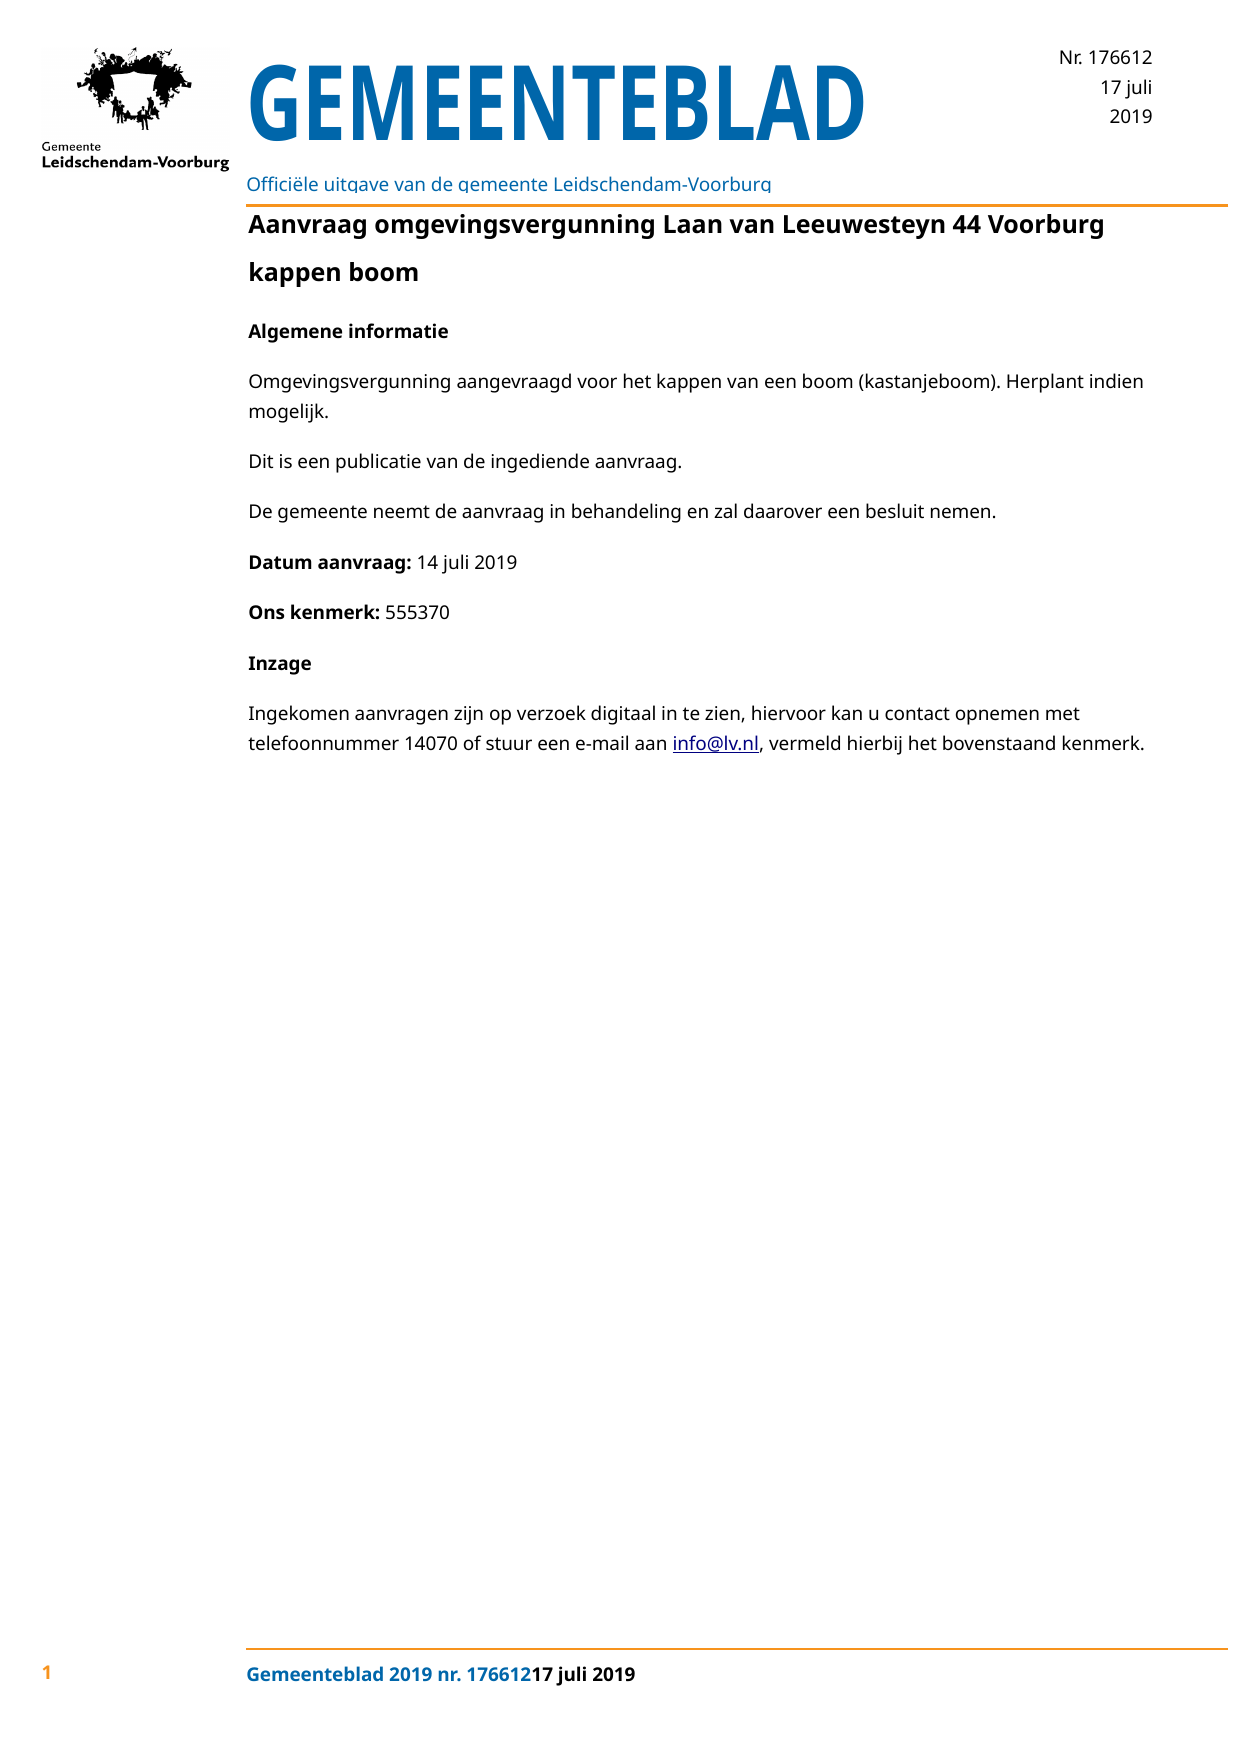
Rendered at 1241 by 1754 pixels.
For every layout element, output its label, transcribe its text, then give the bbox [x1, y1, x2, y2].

text Dit is een publicatie van de ingediende aanvraag. [248, 448, 1152, 474]
text Ons kenmerk: 555370 [248, 599, 1152, 625]
text Algemene informatie [248, 318, 1152, 344]
text Omgevingsvergunning aangevraagd voor het kappen van een boom (kastanjeboom). Herplant indien mogelijk. [248, 368, 1152, 424]
text Inzage [248, 650, 1152, 676]
text Datum aanvraag: 14 juli 2019 [248, 549, 1152, 575]
text Aanvraag omgevingsvergunning Laan van Leeuwesteyn 44 Voorburg kappen boom [248, 207, 1152, 288]
text Ingekomen aanvragen zijn op verzoek digitaal in te zien, hiervoor kan u contact opnemen met telefoonnummer 14070 of stuur een e-mail aan info@lv.nl, vermeld hierbij het bovenstaand kenmerk. [248, 700, 1152, 756]
text De gemeente neemt de aanvraag in behandeling en zal daarover een besluit nemen. [248, 499, 1152, 524]
picture [41, 47, 231, 172]
